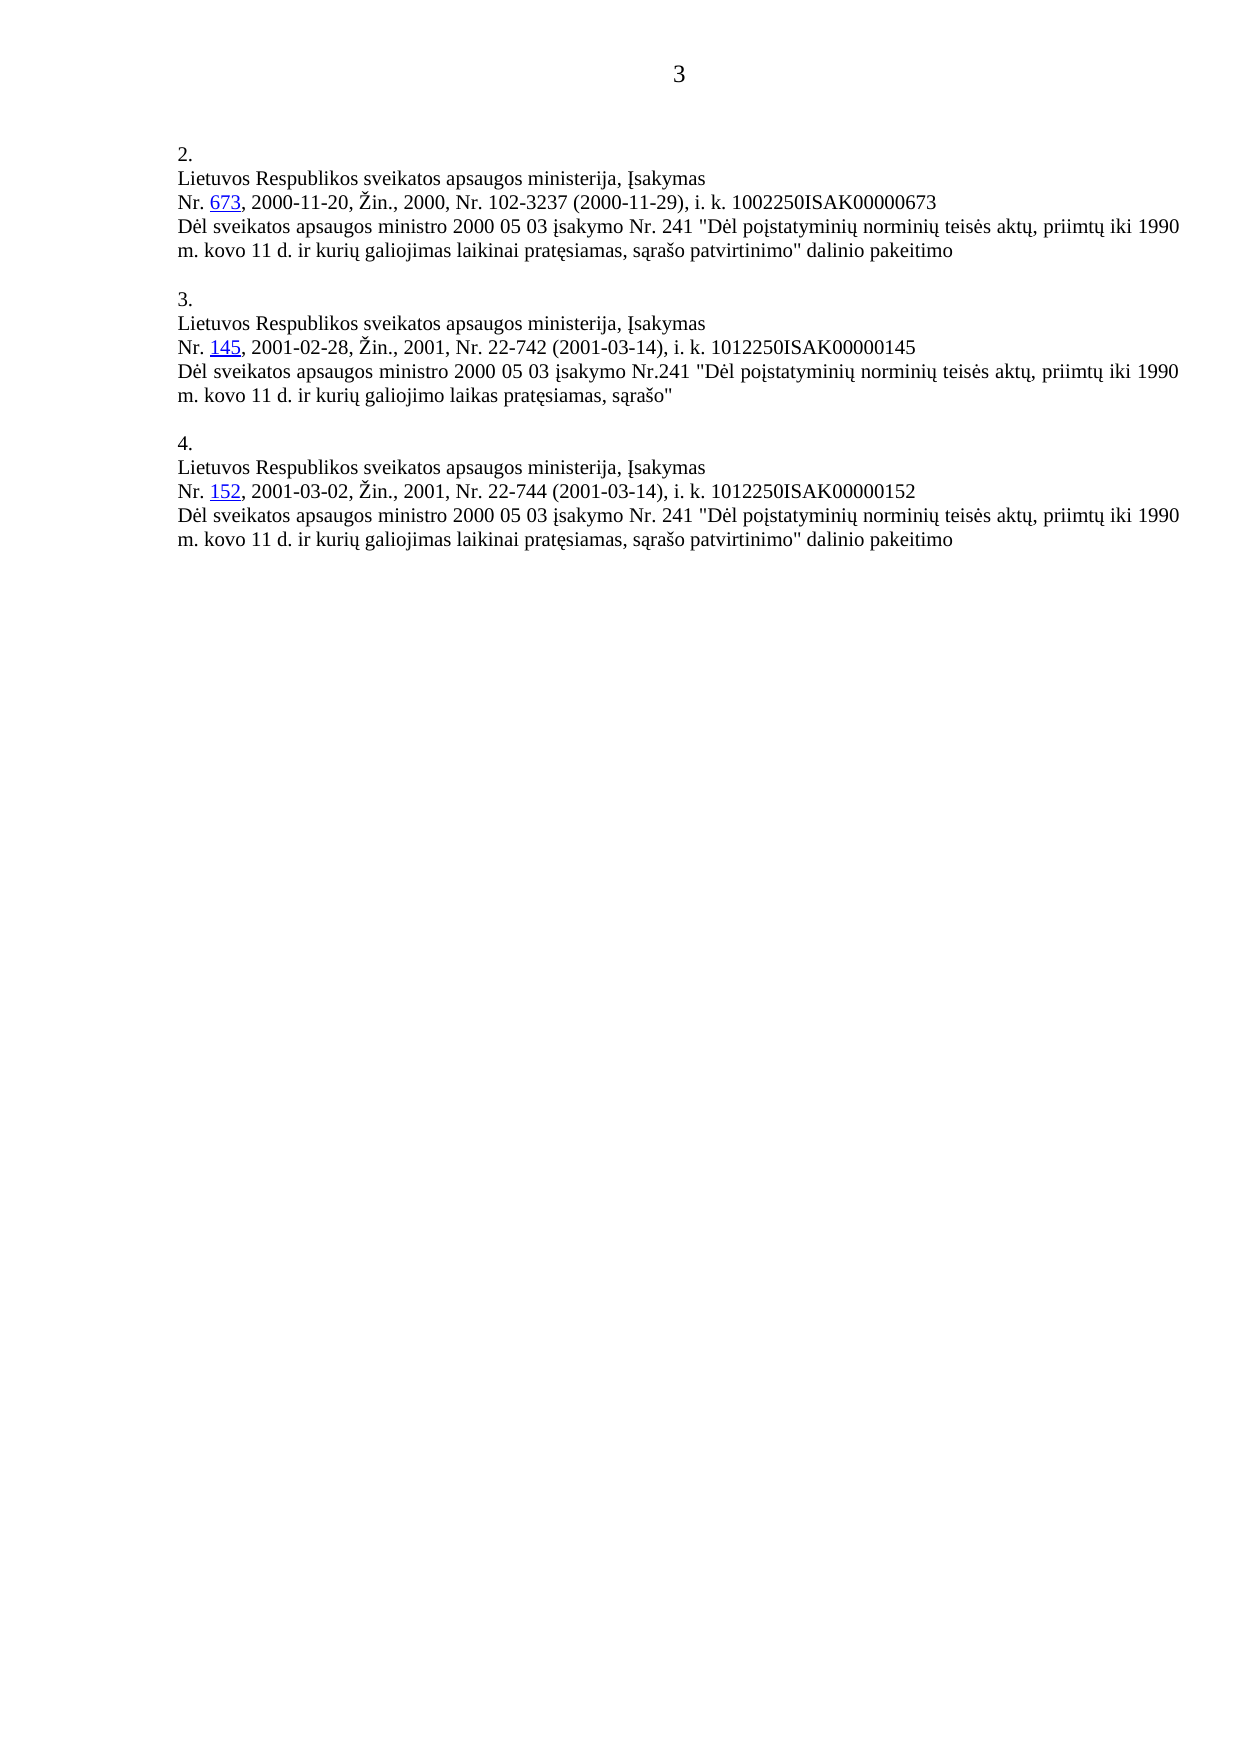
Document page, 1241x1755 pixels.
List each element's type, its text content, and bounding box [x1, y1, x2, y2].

text Lietuvos Respublikos sveikatos apsaugos ministerija, Įsakymas [177, 311, 1181, 335]
text Lietuvos Respublikos sveikatos apsaugos ministerija, Įsakymas [177, 166, 1181, 190]
text Dėl sveikatos apsaugos ministro 2000 05 03 įsakymo Nr.241 "Dėl poįstatyminių norminių teisės aktų, priimtų iki 1990 m. kovo 11 d. ir kurių galiojimo laikas pratęsiamas, sąrašo" [177, 359, 1181, 407]
text Dėl sveikatos apsaugos ministro 2000 05 03 įsakymo Nr. 241 "Dėl poįstatyminių norminių teisės aktų, priimtų iki 1990 m. kovo 11 d. ir kurių galiojimas laikinai pratęsiamas, sąrašo patvirtinimo" dalinio pakeitimo [177, 503, 1181, 551]
text Nr. 673, 2000-11-20, Žin., 2000, Nr. 102-3237 (2000-11-29), i. k. 1002250ISAK00000673 [177, 190, 1181, 214]
text 2. [177, 142, 1181, 166]
text Nr. 152, 2001-03-02, Žin., 2001, Nr. 22-744 (2001-03-14), i. k. 1012250ISAK00000152 [177, 479, 1181, 503]
text Dėl sveikatos apsaugos ministro 2000 05 03 įsakymo Nr. 241 "Dėl poįstatyminių norminių teisės aktų, priimtų iki 1990 m. kovo 11 d. ir kurių galiojimas laikinai pratęsiamas, sąrašo patvirtinimo" dalinio pakeitimo [177, 214, 1181, 262]
text 4. [177, 431, 1181, 455]
text 3. [177, 287, 1181, 311]
text Lietuvos Respublikos sveikatos apsaugos ministerija, Įsakymas [177, 455, 1181, 479]
text Nr. 145, 2001-02-28, Žin., 2001, Nr. 22-742 (2001-03-14), i. k. 1012250ISAK00000145 [177, 335, 1181, 359]
